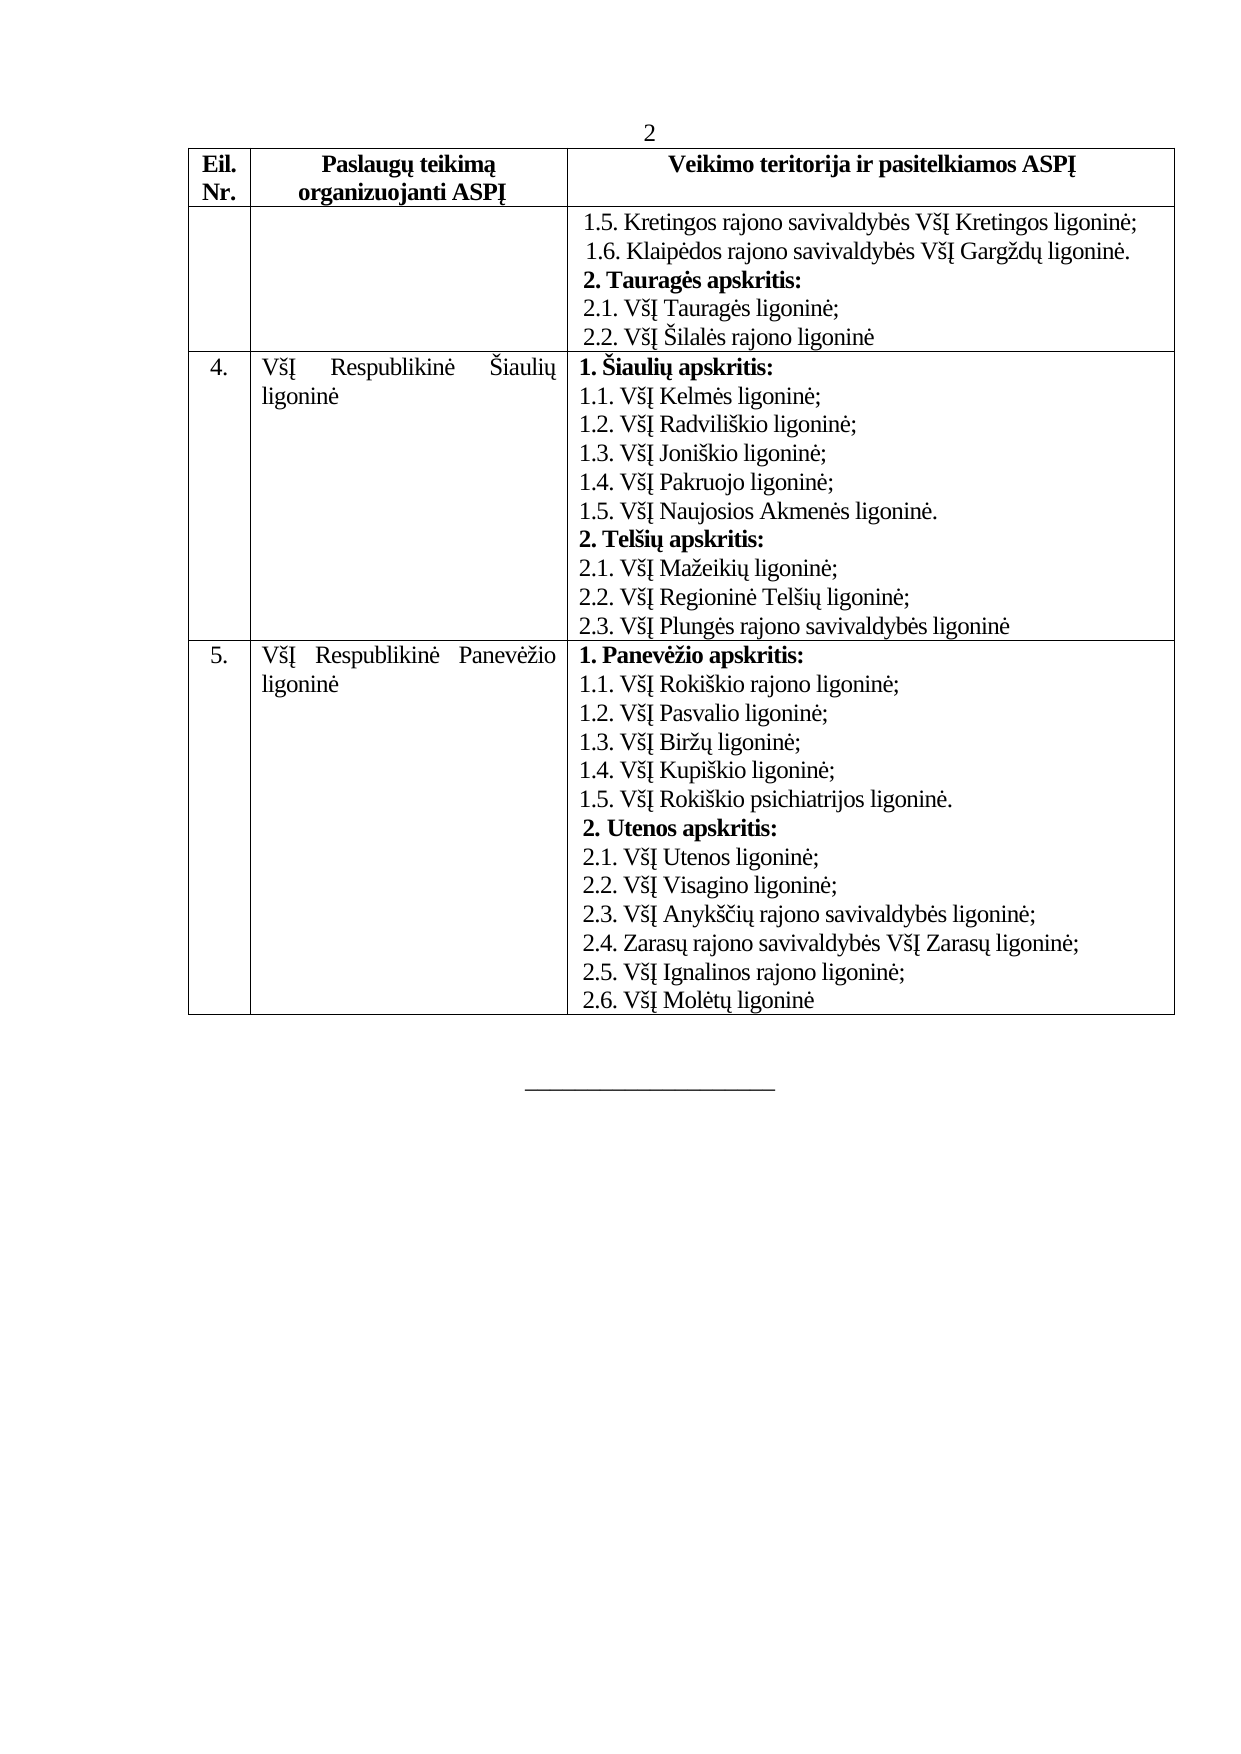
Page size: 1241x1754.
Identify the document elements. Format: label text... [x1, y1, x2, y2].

table_cell 5. [189, 641, 250, 1014]
table_cell [251, 207, 567, 351]
table_cell VšĮ Respublikinė Panevėžio ligoninė [251, 641, 567, 1014]
table_cell 1. Panevėžio apskritis: 1.1. VšĮ Rokiškio rajono ligoninė; 1.2. VšĮ Pasvalio ligoninė; 1.3. VšĮ Biržų ligoninė; 1.4. VšĮ Kupiškio ligoninė; 1.5. VšĮ Rokiškio psichiatrijos ligoninė. 2. Utenos apskritis: 2.1. VšĮ Utenos ligoninė; 2.2. VšĮ Visagino ligoninė; 2.3. VšĮ Anykščių rajono savivaldybės ligoninė; 2.4. Zarasų rajono savivaldybės VšĮ Zarasų ligoninė; 2.5. VšĮ Ignalinos rajono ligoninė; 2.6. VšĮ Molėtų ligoninė [568, 641, 1174, 1014]
table_cell [189, 207, 250, 351]
table_cell VšĮ Respublikinė Šiaulių ligoninė [251, 352, 567, 639]
table_cell 1.5. Kretingos rajono savivaldybės VšĮ Kretingos ligoninė; 1.6. Klaipėdos rajono savivaldybės VšĮ Gargždų ligoninė. 2. Tauragės apskritis: 2.1. VšĮ Tauragės ligoninė; 2.2. VšĮ Šilalės rajono ligoninė [568, 207, 1174, 351]
text –––––––––––––––––––– [177, 1073, 1122, 1102]
table_header Paslaugų teikimą organizuojanti ASPĮ [251, 149, 567, 206]
table_cell 1. Šiaulių apskritis: 1.1. VšĮ Kelmės ligoninė; 1.2. VšĮ Radviliškio ligoninė; 1.3. VšĮ Joniškio ligoninė; 1.4. VšĮ Pakruojo ligoninė; 1.5. VšĮ Naujosios Akmenės ligoninė. 2. Telšių apskritis: 2.1. VšĮ Mažeikių ligoninė; 2.2. VšĮ Regioninė Telšių ligoninė; 2.3. VšĮ Plungės rajono savivaldybės ligoninė [568, 352, 1174, 639]
table_cell 4. [189, 352, 250, 639]
table_header Eil. Nr. [189, 149, 250, 206]
table_header Veikimo teritorija ir pasitelkiamos ASPĮ [568, 149, 1174, 206]
